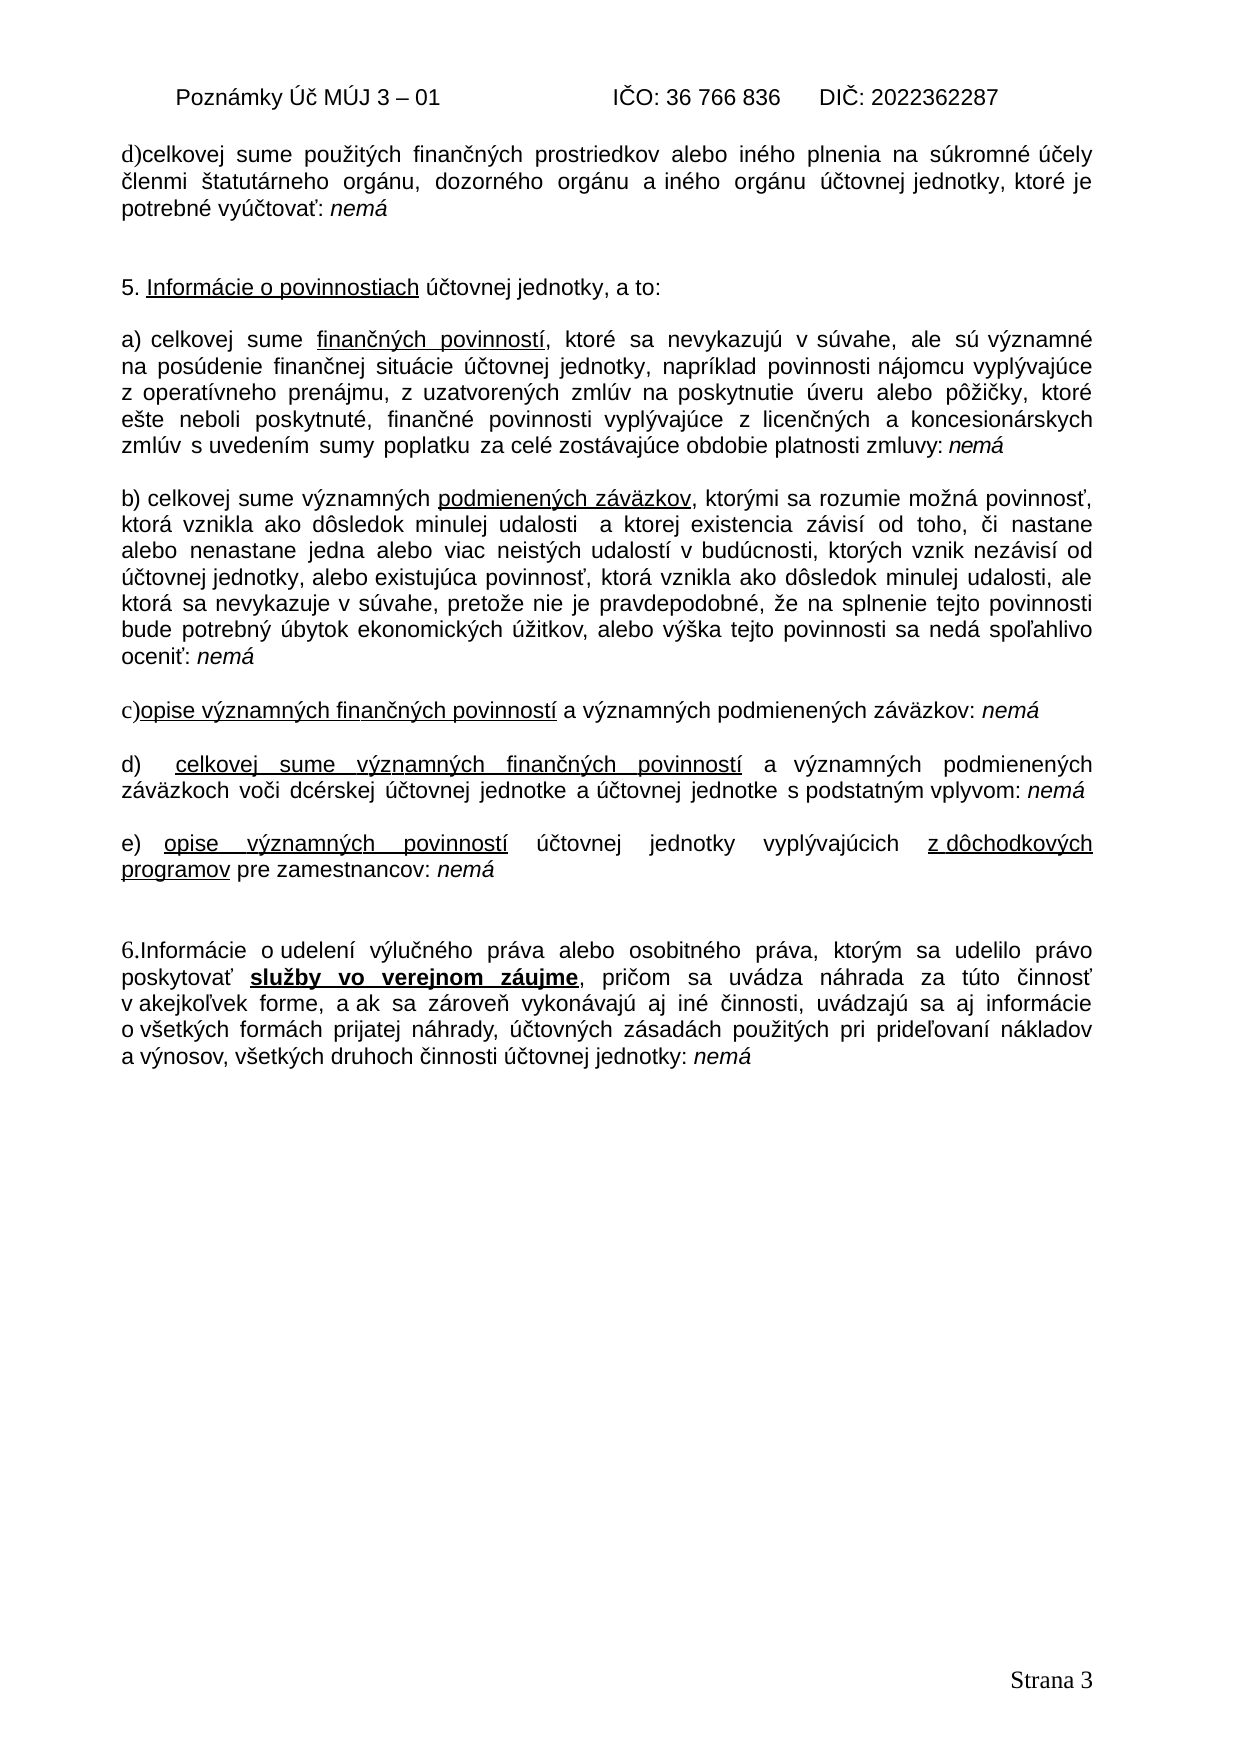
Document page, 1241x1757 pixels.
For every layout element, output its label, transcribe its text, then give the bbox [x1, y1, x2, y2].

text b) celkovej sume významných podmienených záväzkov, ktorými sa rozumie možná povinnosť, ktorá vznikla ako dôsledok minulej udalosti a ktorej existencia závisí od toho, či nastane alebo nenastane jedna alebo viac neistých udalostí v budúcnosti, ktorých vznik nezávisí od účtovnej jednotky, alebo existujúca povinnosť, ktorá vznikla ako dôsledok minulej udalosti, ale ktorá sa nevykazuje v súvahe, pretože nie je pravdepodobné, že na splnenie tejto povinnosti bude potrebný úbytok ekonomických úžitkov, alebo výška tejto povinnosti sa nedá spoľahlivo oceniť: nemá [121, 484, 1093, 669]
list Informácie o udelení výlučného práva alebo osobitného práva, ktorým sa udelilo právo poskytovať služby vo verejnom záujme, pričom sa uvádza náhrada za túto činnosť v akejkoľvek forme, a ak sa zároveň vykonávajú aj iné činnosti, uvádzajú sa aj informácie o všetkých formách prijatej náhrady, účtovných zásadách použitých pri prideľovaní nákladov a výnosov, všetkých druhoch činnosti účtovnej jednotky: nemá [121, 935, 1093, 1069]
list celkovej sume použitých finančných prostriedkov alebo iného plnenia na súkromné účely členmi štatutárneho orgánu, dozorného orgánu a iného orgánu účtovnej jednotky, ktoré je potrebné vyúčtovať: nemá [121, 139, 1093, 221]
text a) celkovej sume finančných povinností, ktoré sa nevykazujú v súvahe, ale sú významné na posúdenie finančnej situácie účtovnej jednotky, napríklad povinnosti nájomcu vyplývajúce z operatívneho prenájmu, z uzatvorených zmlúv na poskytnutie úveru alebo pôžičky, ktoré ešte neboli poskytnuté, finančné povinnosti vyplývajúce z licenčných a koncesionárskych zmlúv s uvedením sumy poplatku za celé zostávajúce obdobie platnosti zmluvy: nemá [121, 326, 1093, 458]
text d) celkovej sume významných finančných povinností a významných podmienených záväzkoch voči dcérskej účtovnej jednotke a účtovnej jednotke s podstatným vplyvom: nemá [121, 751, 1093, 803]
list opise významných finančných povinností a významných podmienených záväzkov: nemá [121, 695, 1093, 724]
text e) opise významných povinností účtovnej jednotky vyplývajúcich z dôchodkových programov pre zamestnancov: nemá [121, 829, 1093, 882]
text 5. Informácie o povinnostiach účtovnej jednotky, a to: [121, 274, 1093, 300]
